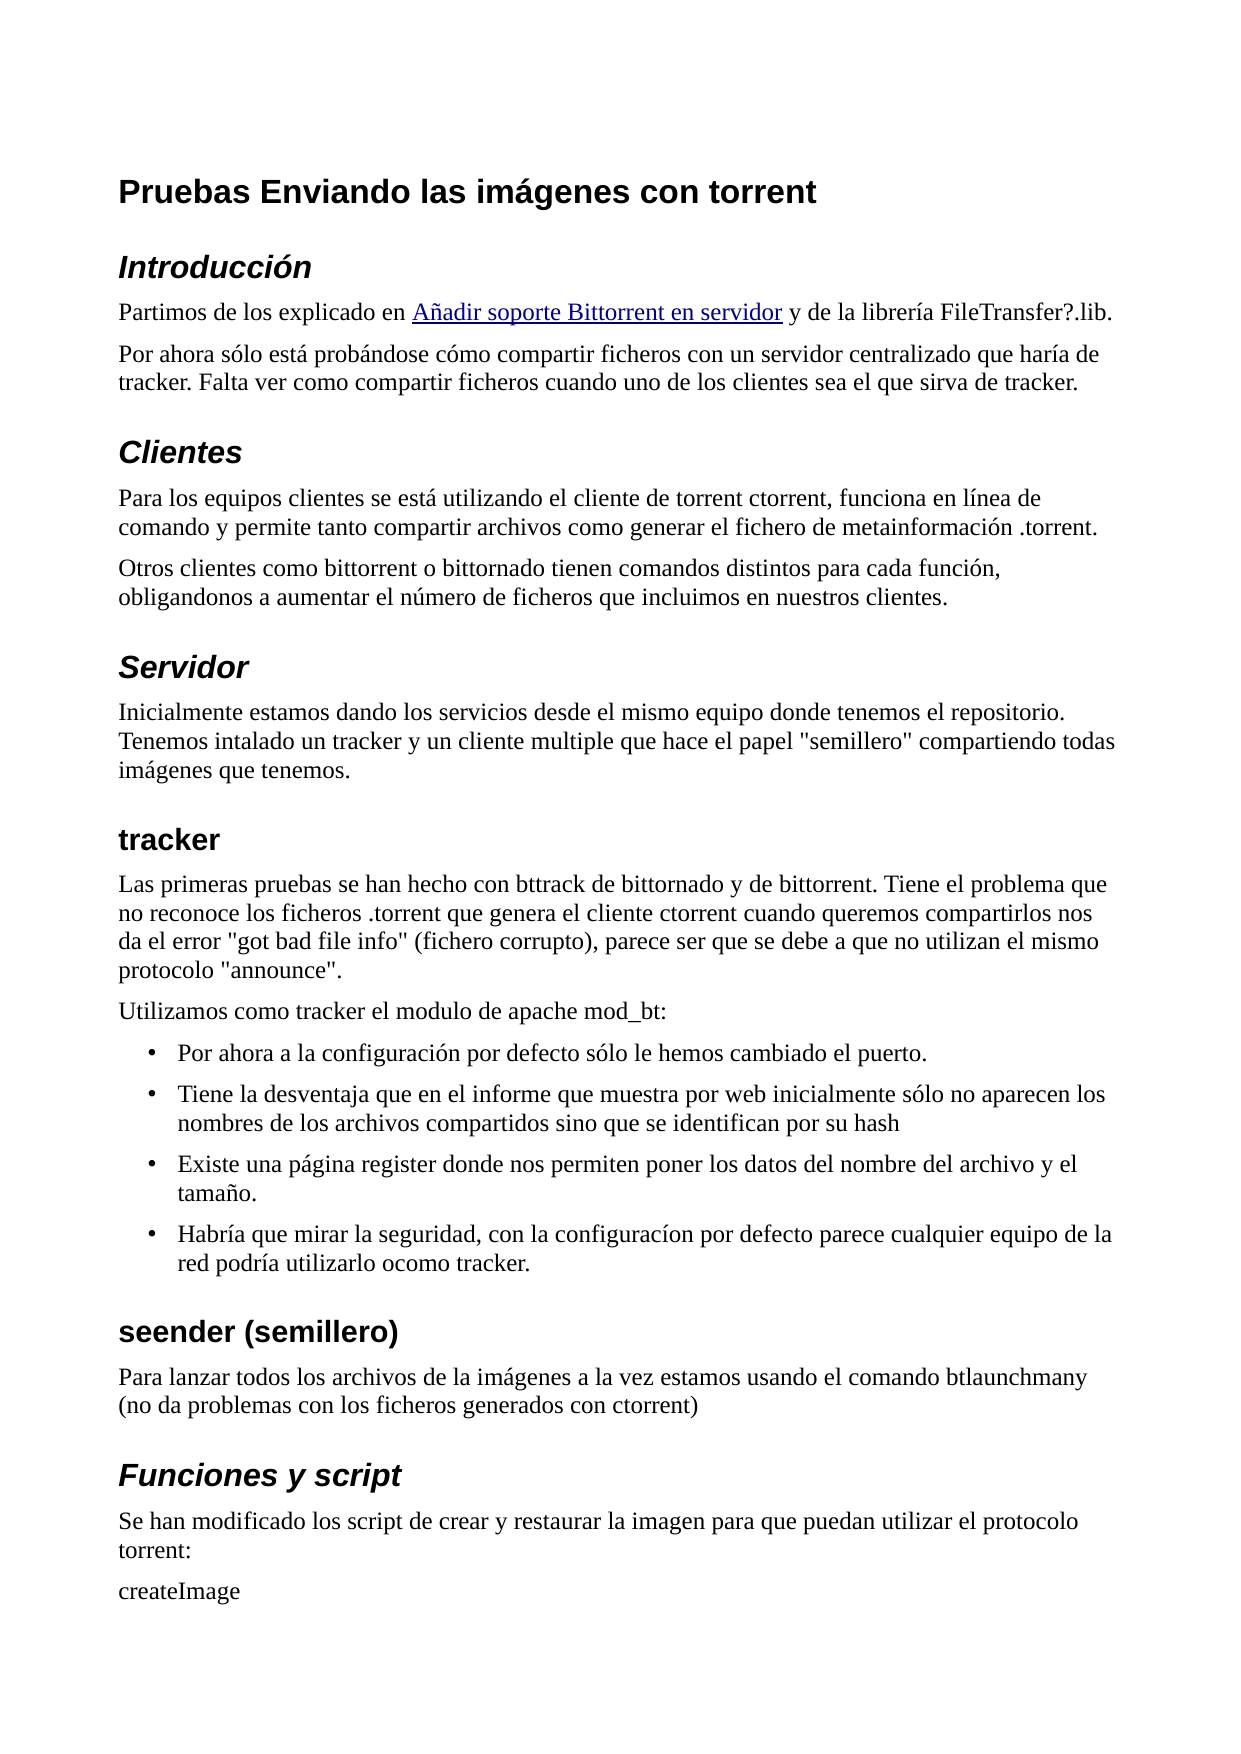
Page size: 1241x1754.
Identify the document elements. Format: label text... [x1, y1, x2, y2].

text Por ahora sólo está probándose cómo compartir ficheros con un servidor centralizado que haría de tracker. Falta ver como compartir ficheros cuando uno de los clientes sea el que sirva de tracker. [118, 339, 1122, 396]
list Tiene la desventaja que en el informe que muestra por web inicialmente sólo no aparecen los nombres de los archivos compartidos sino que se identifican por su hash [148, 1079, 1122, 1136]
subtitle Introducción [118, 248, 1122, 285]
list Existe una página register donde nos permiten poner los datos del nombre del archivo y el tamaño. [148, 1149, 1122, 1206]
subtitle Pruebas Enviando las imágenes con torrent [118, 172, 1122, 211]
subtitle Servidor [118, 648, 1122, 685]
text Se han modificado los script de crear y restaurar la imagen para que puedan utilizar el protocolo torrent: [118, 1506, 1122, 1564]
subtitle Funciones y script [118, 1457, 1122, 1494]
text Utilizamos como tracker el modulo de apache mod_bt: [118, 996, 1122, 1025]
list Por ahora a la configuración por defecto sólo le hemos cambiado el puerto. [148, 1038, 1122, 1066]
text Para los equipos clientes se está utilizando el cliente de torrent ctorrent, funciona en línea de comando y permite tanto compartir archivos como generar el fichero de metainformación .torrent. [118, 483, 1122, 541]
text Partimos de los explicado en Añadir soporte Bittorrent en servidor y de la librería FileTransfer?.lib. [118, 297, 1122, 326]
text createImage [118, 1576, 1122, 1605]
text Las primeras pruebas se han hecho con bttrack de bittornado y de bittorrent. Tiene el problema que no reconoce los ficheros .torrent que genera el cliente ctorrent cuando queremos compartirlos nos da el error "got bad file info" (fichero corrupto), parece ser que se debe a que no utilizan el mismo protocolo "announce". [118, 869, 1122, 984]
subtitle tracker [118, 821, 1122, 856]
text Otros clientes como bittorrent o bittornado tienen comandos distintos para cada función, obligandonos a aumentar el número de ficheros que incluimos en nuestros clientes. [118, 553, 1122, 611]
text Para lanzar todos los archivos de la imágenes a la vez estamos usando el comando btlaunchmany (no da problemas con los ficheros generados con ctorrent) [118, 1362, 1122, 1419]
subtitle Clientes [118, 434, 1122, 471]
text Inicialmente estamos dando los servicios desde el mismo equipo donde tenemos el repositorio. Tenemos intalado un tracker y un cliente multiple que hace el papel "semillero" compartiendo todas imágenes que tenemos. [118, 697, 1122, 784]
list Habría que mirar la seguridad, con la configuracíon por defecto parece cualquier equipo de la red podría utilizarlo ocomo tracker. [148, 1219, 1122, 1276]
subtitle seender (semillero) [118, 1314, 1122, 1349]
